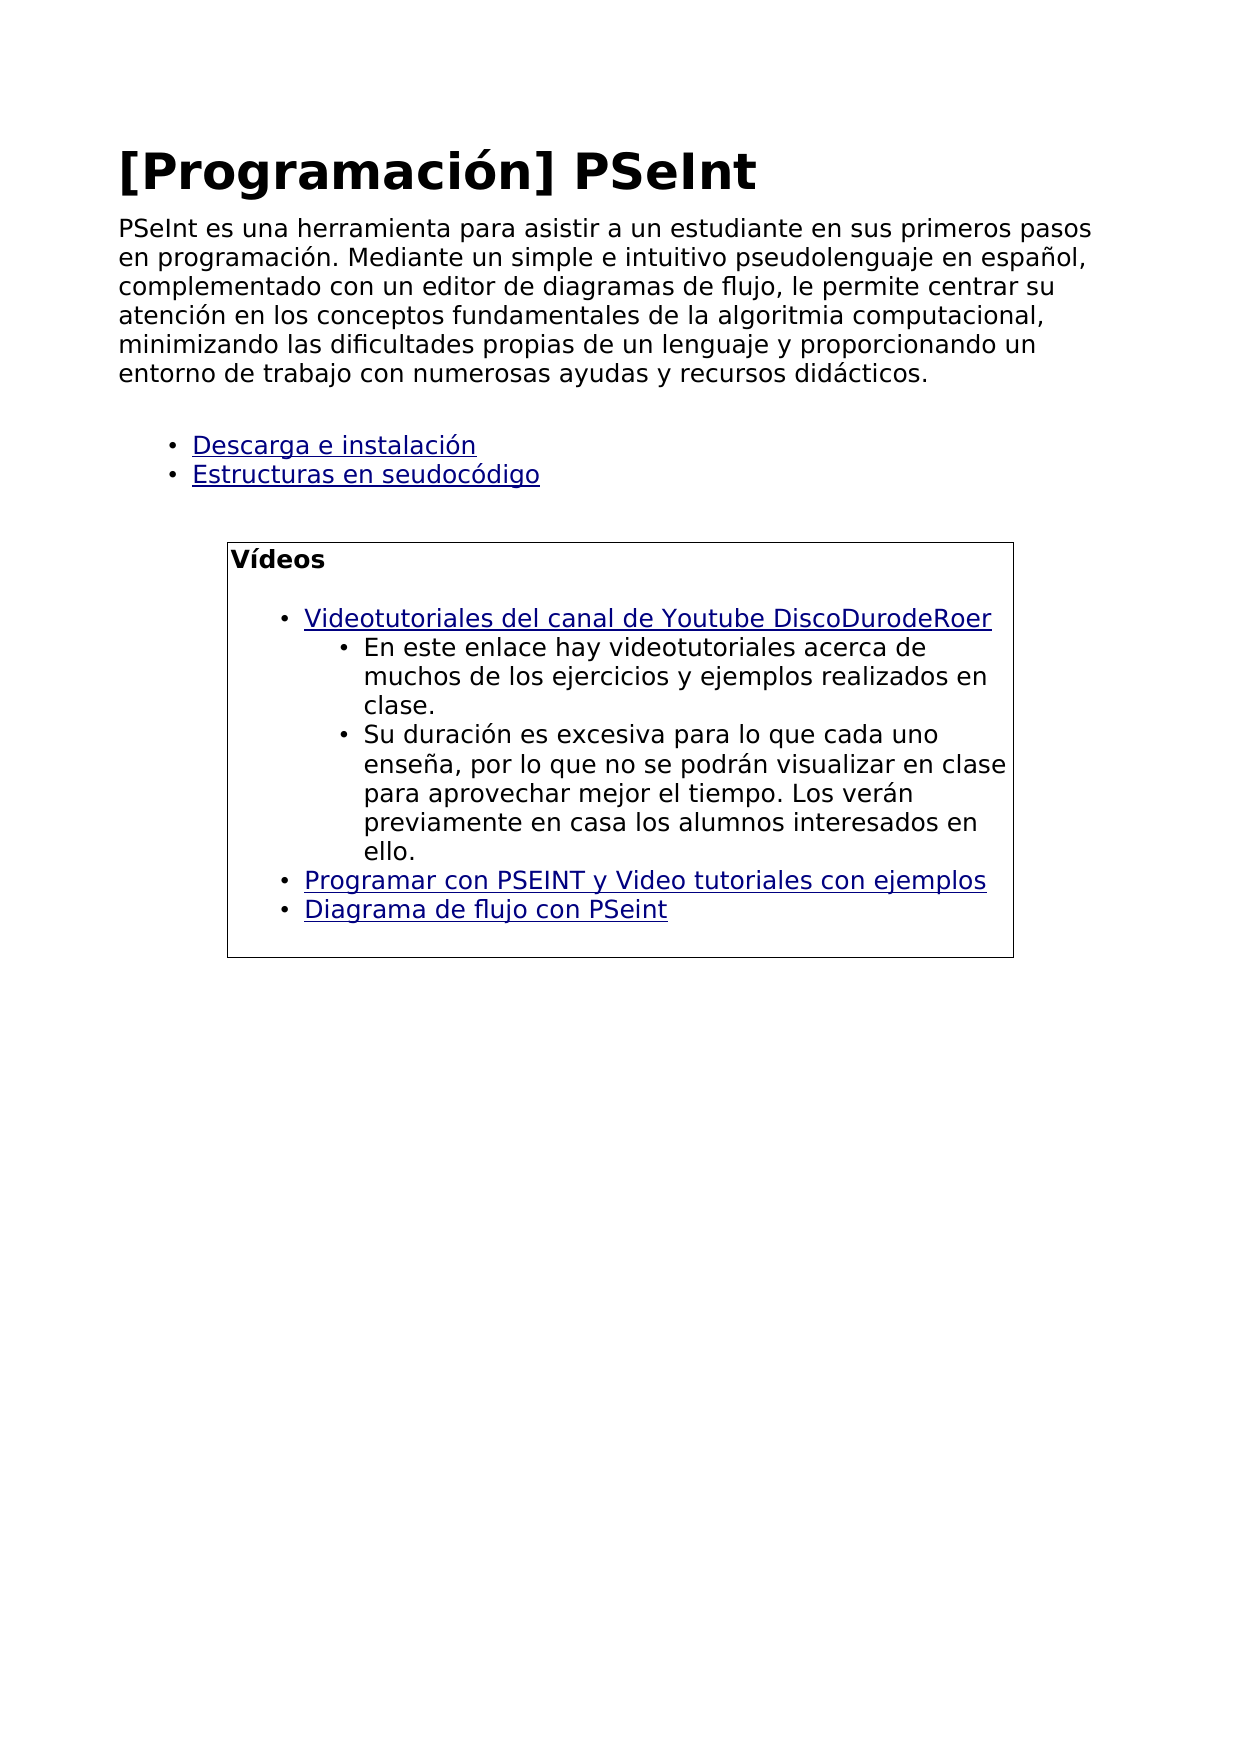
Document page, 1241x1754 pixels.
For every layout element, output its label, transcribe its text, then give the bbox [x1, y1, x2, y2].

subtitle [Programación] PSeInt [118, 143, 1122, 201]
list Descarga e instalación [177, 431, 1122, 460]
text PSeInt es una herramienta para asistir a un estudiante en sus primeros pasos en programación. Mediante un simple e intuitivo pseudolenguaje en español, complementado con un editor de diagramas de flujo, le permite centrar su atención en los conceptos fundamentales de la algoritmia computacional, minimizando las dificultades propias de un lenguaje y proporcionando un entorno de trabajo con numerosas ayudas y recursos didácticos. [118, 214, 1122, 389]
list Estructuras en seudocódigo [177, 460, 1122, 489]
table_header Vídeos Videotutoriales del canal de Youtube DiscoDurodeRoer En este enlace hay videotutoriales acerca de muchos de los ejercicios y ejemplos realizados en clase. Su duración es excesiva para lo que cada uno enseña, por lo que no se podrán visualizar en clase para aprovechar mejor el tiempo. Los verán previamente en casa los alumnos interesados en ello. Programar con PSEINT y Video tutoriales con ejemplos Diagrama de flujo con PSeint [228, 543, 1013, 957]
